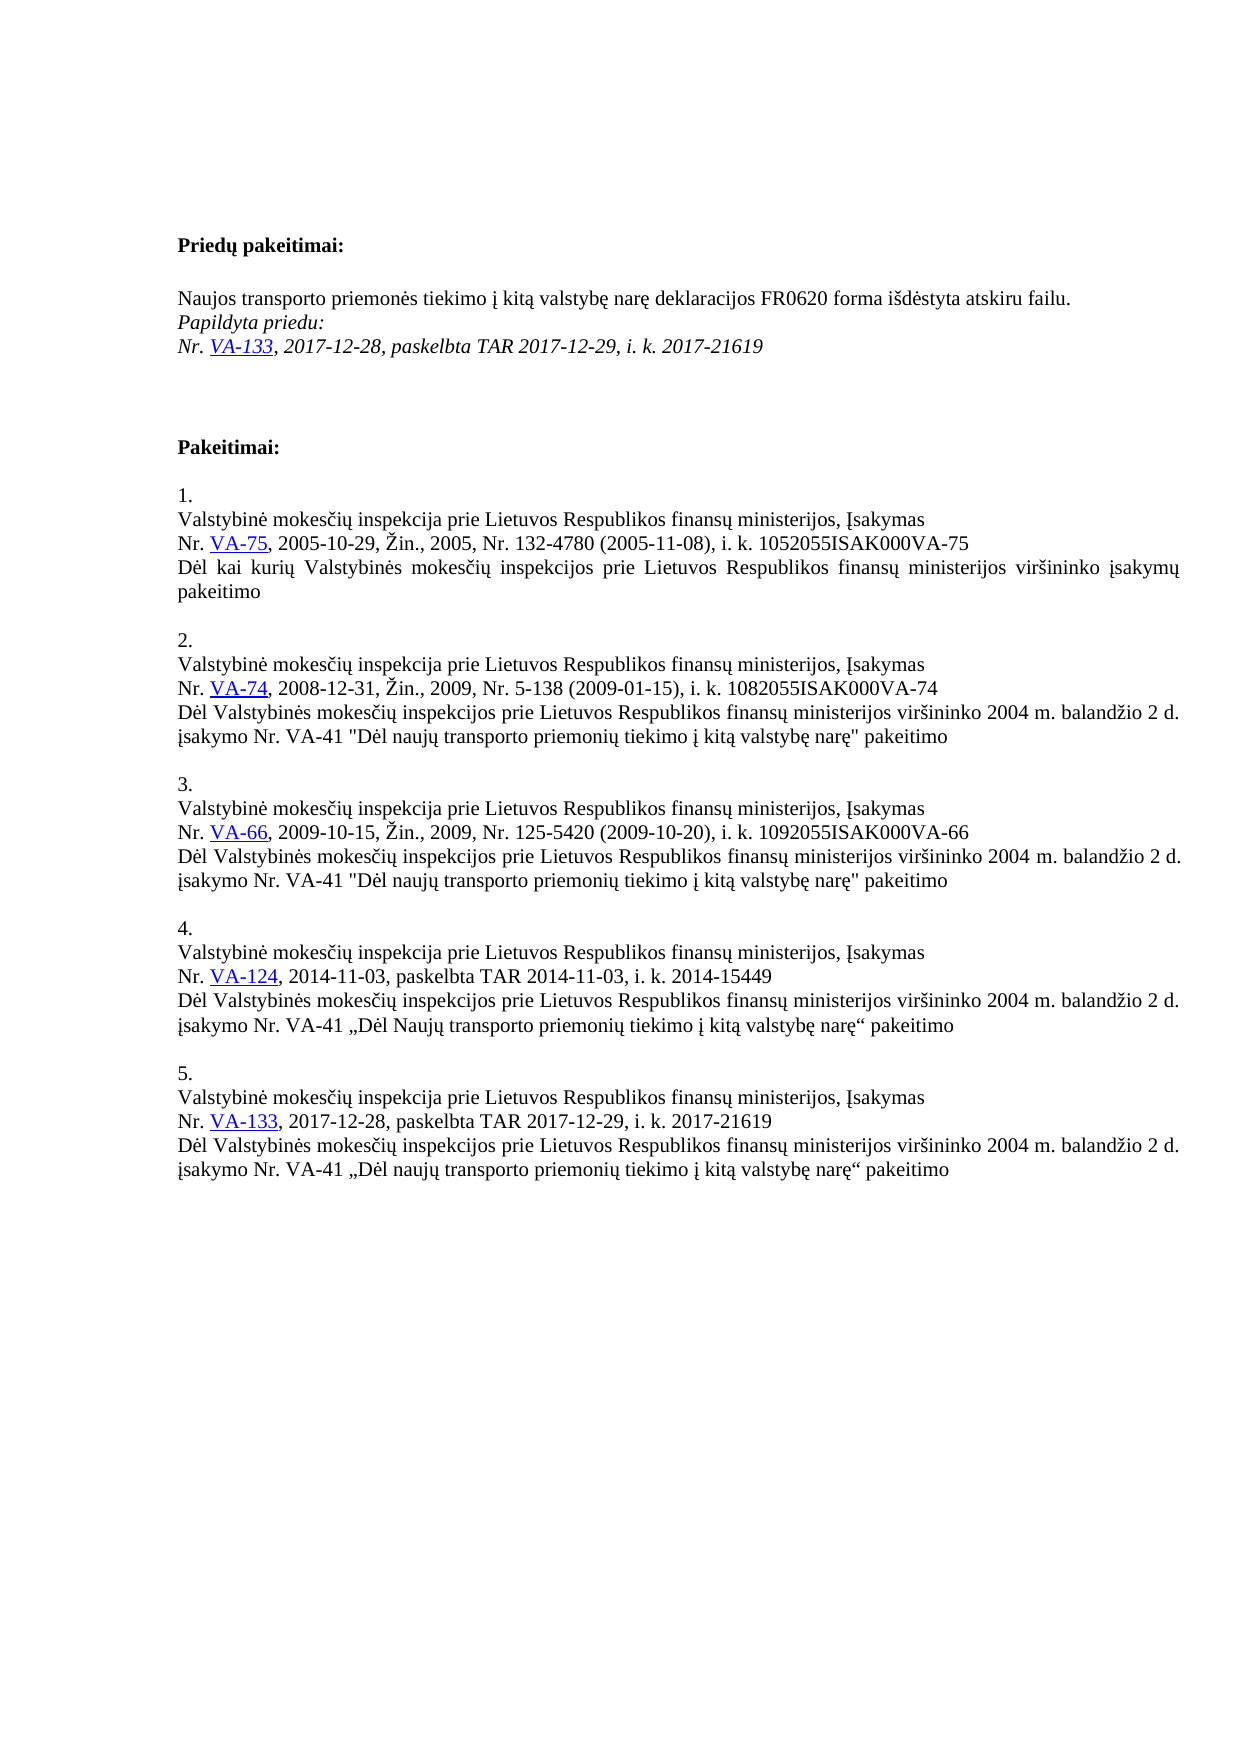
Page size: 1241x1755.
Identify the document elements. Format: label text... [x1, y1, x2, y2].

text Nr. VA-124, 2014-11-03, paskelbta TAR 2014-11-03, i. k. 2014-15449 [177, 964, 1181, 988]
text Nr. VA-66, 2009-10-15, Žin., 2009, Nr. 125-5420 (2009-10-20), i. k. 1092055ISAK000VA-66 [177, 820, 1181, 844]
text Dėl kai kurių Valstybinės mokesčių inspekcijos prie Lietuvos Respublikos finansų ministerijos viršininko įsakymų pakeitimo [177, 555, 1181, 603]
text Valstybinė mokesčių inspekcija prie Lietuvos Respublikos finansų ministerijos, Įsakymas [177, 940, 1181, 964]
text Dėl Valstybinės mokesčių inspekcijos prie Lietuvos Respublikos finansų ministerijos viršininko 2004 m. balandžio 2 d. įsakymo Nr. VA-41 „Dėl naujų transporto priemonių tiekimo į kitą valstybę narę“ pakeitimo [177, 1133, 1181, 1181]
text 5. [177, 1061, 1181, 1085]
text Nr. VA-133, 2017-12-28, paskelbta TAR 2017-12-29, i. k. 2017-21619 [177, 334, 1181, 358]
text 3. [177, 772, 1181, 796]
text Valstybinė mokesčių inspekcija prie Lietuvos Respublikos finansų ministerijos, Įsakymas [177, 1085, 1181, 1109]
text Nr. VA-133, 2017-12-28, paskelbta TAR 2017-12-29, i. k. 2017-21619 [177, 1109, 1181, 1133]
text Dėl Valstybinės mokesčių inspekcijos prie Lietuvos Respublikos finansų ministerijos viršininko 2004 m. balandžio 2 d. įsakymo Nr. VA-41 "Dėl naujų transporto priemonių tiekimo į kitą valstybę narę" pakeitimo [177, 700, 1181, 748]
text Valstybinė mokesčių inspekcija prie Lietuvos Respublikos finansų ministerijos, Įsakymas [177, 652, 1181, 676]
text Dėl Valstybinės mokesčių inspekcijos prie Lietuvos Respublikos finansų ministerijos viršininko 2004 m. balandžio 2 d. įsakymo Nr. VA-41 „Dėl Naujų transporto priemonių tiekimo į kitą valstybę narę“ pakeitimo [177, 988, 1181, 1037]
text Naujos transporto priemonės tiekimo į kitą valstybę narę deklaracijos FR0620 forma išdėstyta atskiru failu. [177, 286, 1181, 310]
text Valstybinė mokesčių inspekcija prie Lietuvos Respublikos finansų ministerijos, Įsakymas [177, 507, 1181, 531]
text Nr. VA-75, 2005-10-29, Žin., 2005, Nr. 132-4780 (2005-11-08), i. k. 1052055ISAK000VA-75 [177, 531, 1181, 555]
text Nr. VA-74, 2008-12-31, Žin., 2009, Nr. 5-138 (2009-01-15), i. k. 1082055ISAK000VA-74 [177, 676, 1181, 700]
text 1. [177, 483, 1181, 507]
text 2. [177, 627, 1181, 652]
text Papildyta priedu: [177, 310, 1181, 334]
text 4. [177, 916, 1181, 940]
text Pakeitimai: [177, 435, 1181, 459]
text Valstybinė mokesčių inspekcija prie Lietuvos Respublikos finansų ministerijos, Įsakymas [177, 796, 1181, 820]
text Priedų pakeitimai: [177, 233, 1181, 257]
text Dėl Valstybinės mokesčių inspekcijos prie Lietuvos Respublikos finansų ministerijos viršininko 2004 m. balandžio 2 d. įsakymo Nr. VA-41 "Dėl naujų transporto priemonių tiekimo į kitą valstybę narę" pakeitimo [177, 844, 1181, 892]
